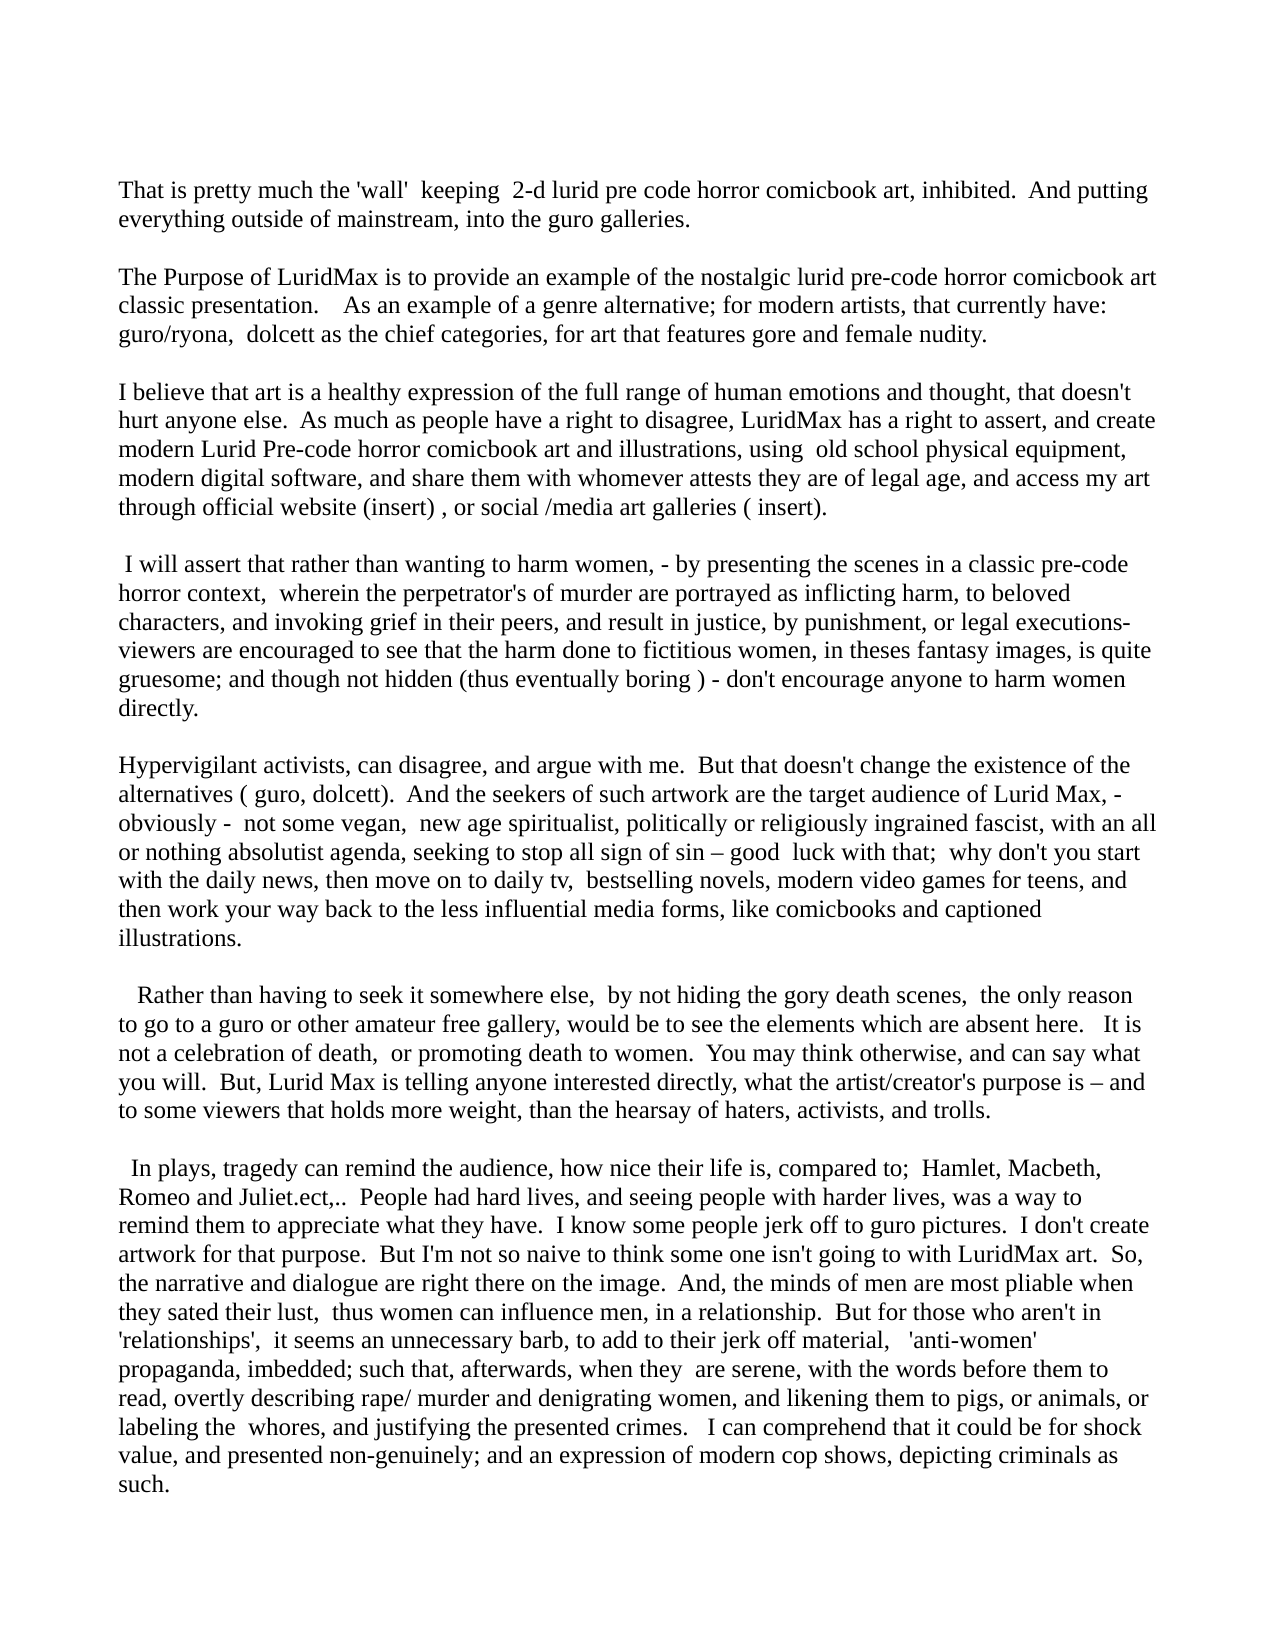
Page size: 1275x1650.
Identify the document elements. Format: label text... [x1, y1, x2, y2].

text I will assert that rather than wanting to harm women, - by presenting the scenes in a classic pre-code horror context, wherein the perpetrator's of murder are portrayed as inflicting harm, to beloved characters, and invoking grief in their peers, and result in justice, by punishment, or legal executions- viewers are encouraged to see that the harm done to fictitious women, in theses fantasy images, is quite gruesome; and though not hidden (thus eventually boring ) - don't encourage anyone to harm women directly. [118, 549, 1157, 722]
text That is pretty much the 'wall' keeping 2-d lurid pre code horror comicbook art, inhibited. And putting everything outside of mainstream, into the guro galleries. [118, 176, 1157, 233]
text I believe that art is a healthy expression of the full range of human emotions and thought, that doesn't hurt anyone else. As much as people have a right to disagree, LuridMax has a right to assert, and create modern Lurid Pre-code horror comicbook art and illustrations, using old school physical equipment, modern digital software, and share them with whomever attests they are of legal age, and access my art through official website (insert) , or social /media art galleries ( insert). [118, 377, 1157, 521]
text Rather than having to seek it somewhere else, by not hiding the gory death scenes, the only reason to go to a guro or other amateur free gallery, would be to see the elements which are absent here. It is not a celebration of death, or promoting death to women. You may think otherwise, and can say what you will. But, Lurid Max is telling anyone interested directly, what the artist/creator's purpose is – and to some viewers that holds more weight, than the hearsay of haters, activists, and trolls. [118, 981, 1157, 1124]
text The Purpose of LuridMax is to provide an example of the nostalgic lurid pre-code horror comicbook art classic presentation. As an example of a genre alternative; for modern artists, that currently have: guro/ryona, dolcett as the chief categories, for art that features gore and female nudity. [118, 262, 1157, 348]
text Hypervigilant activists, can disagree, and argue with me. But that doesn't change the existence of the alternatives ( guro, dolcett). And the seekers of such artwork are the target audience of Lurid Max, - obviously - not some vegan, new age spiritualist, politically or religiously ingrained fascist, with an all or nothing absolutist agenda, seeking to stop all sign of sin – good luck with that; why don't you start with the daily news, then move on to daily tv, bestselling novels, modern video games for teens, and then work your way back to the less influential media forms, like comicbooks and captioned illustrations. [118, 751, 1157, 952]
text In plays, tragedy can remind the audience, how nice their life is, compared to; Hamlet, Macbeth, Romeo and Juliet.ect,.. People had hard lives, and seeing people with harder lives, was a way to remind them to appreciate what they have. I know some people jerk off to guro pictures. I don't create artwork for that purpose. But I'm not so naive to think some one isn't going to with LuridMax art. So, the narrative and dialogue are right there on the image. And, the minds of men are most pliable when they sated their lust, thus women can influence men, in a relationship. But for those who aren't in 'relationships', it seems an unnecessary barb, to add to their jerk off material, 'anti-women' propaganda, imbedded; such that, afterwards, when they are serene, with the words before them to read, overtly describing rape/ murder and denigrating women, and likening them to pigs, or animals, or labeling the whores, and justifying the presented crimes. I can comprehend that it could be for shock value, and presented non-genuinely; and an expression of modern cop shows, depicting criminals as such. [118, 1153, 1157, 1498]
